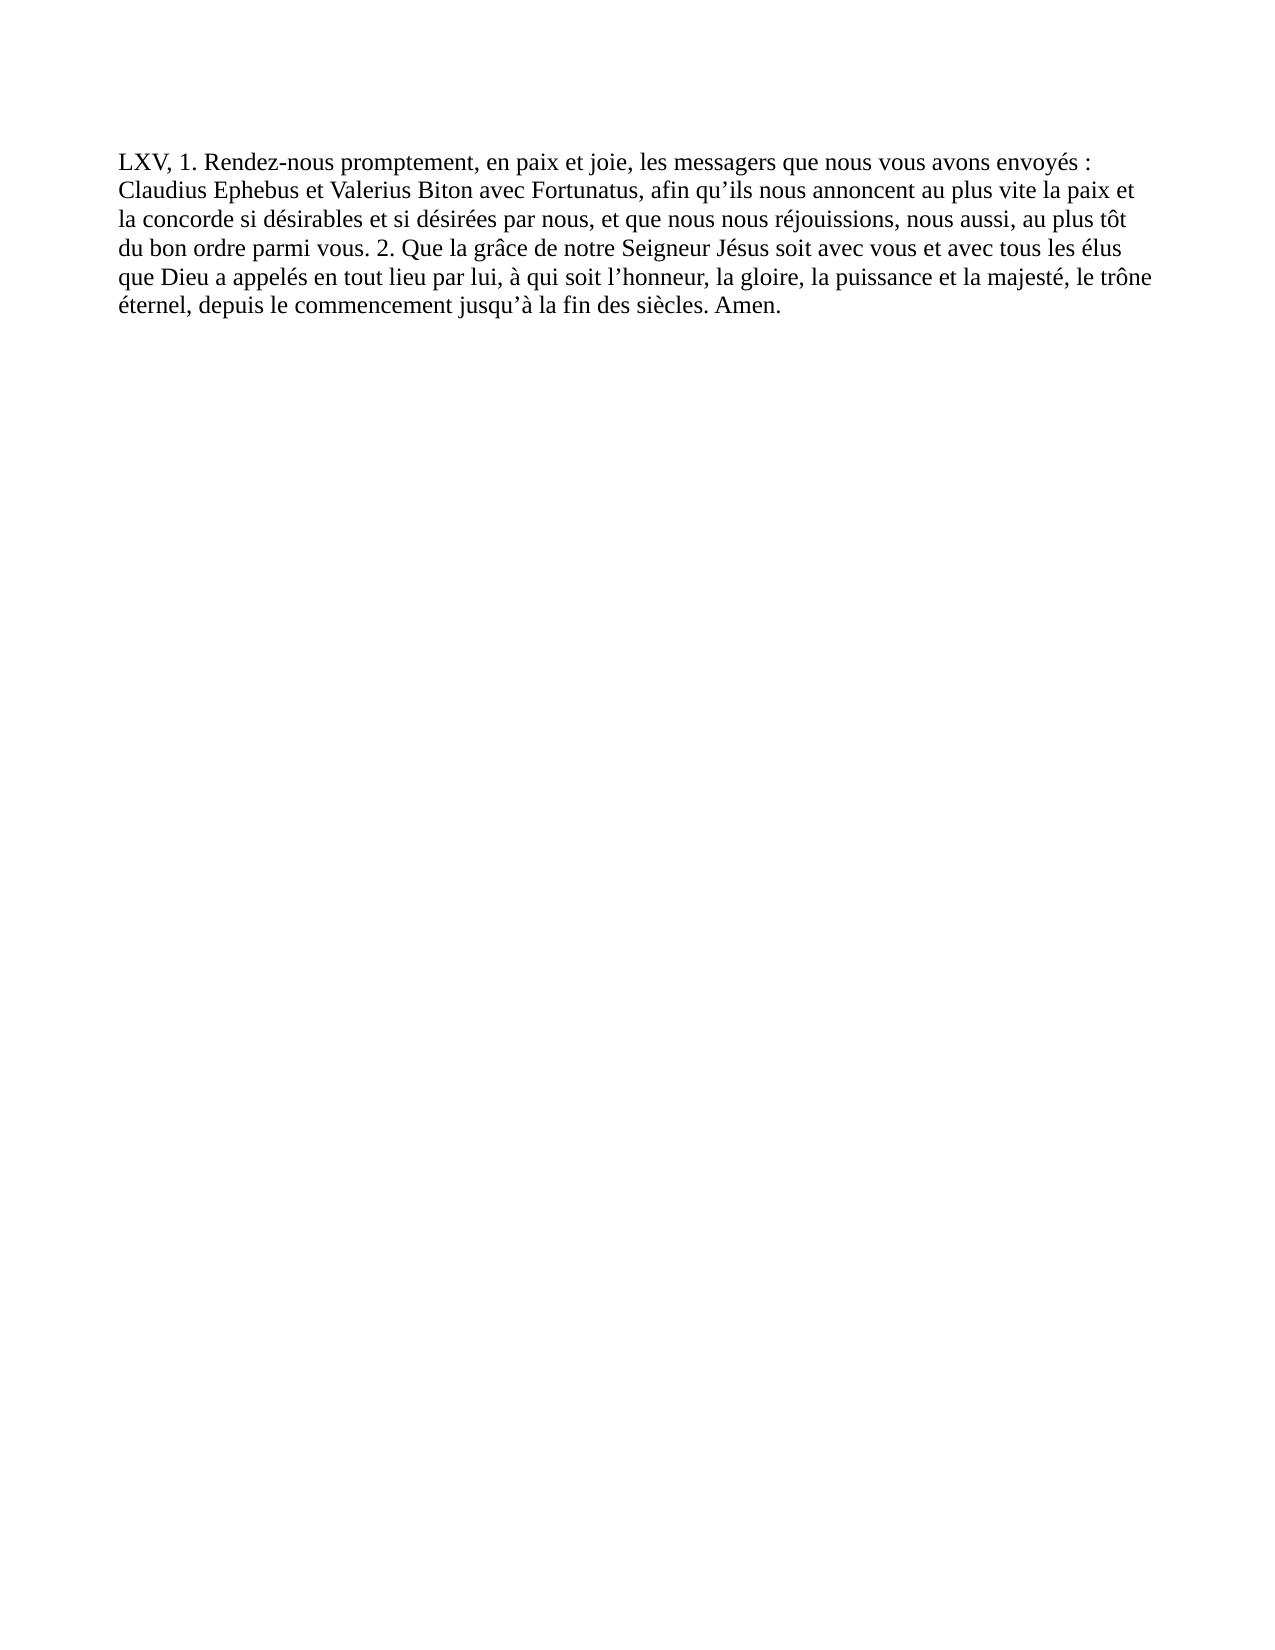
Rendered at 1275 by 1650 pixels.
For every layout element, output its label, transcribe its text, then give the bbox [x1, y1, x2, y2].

text LXV, 1. Rendez-nous promptement, en paix et joie, les messagers que nous vous avons envoyés : Claudius Ephebus et Valerius Biton avec Fortunatus, afin qu’ils nous annoncent au plus vite la paix et la concorde si désirables et si désirées par nous, et que nous nous réjouissions, nous aussi, au plus tôt du bon ordre parmi vous. 2. Que la grâce de notre Seigneur Jésus soit avec vous et avec tous les élus que Dieu a appelés en tout lieu par lui, à qui soit l’honneur, la gloire, la puissance et la majesté, le trône éternel, depuis le commencement jusqu’à la fin des siècles. Amen. [118, 147, 1157, 319]
